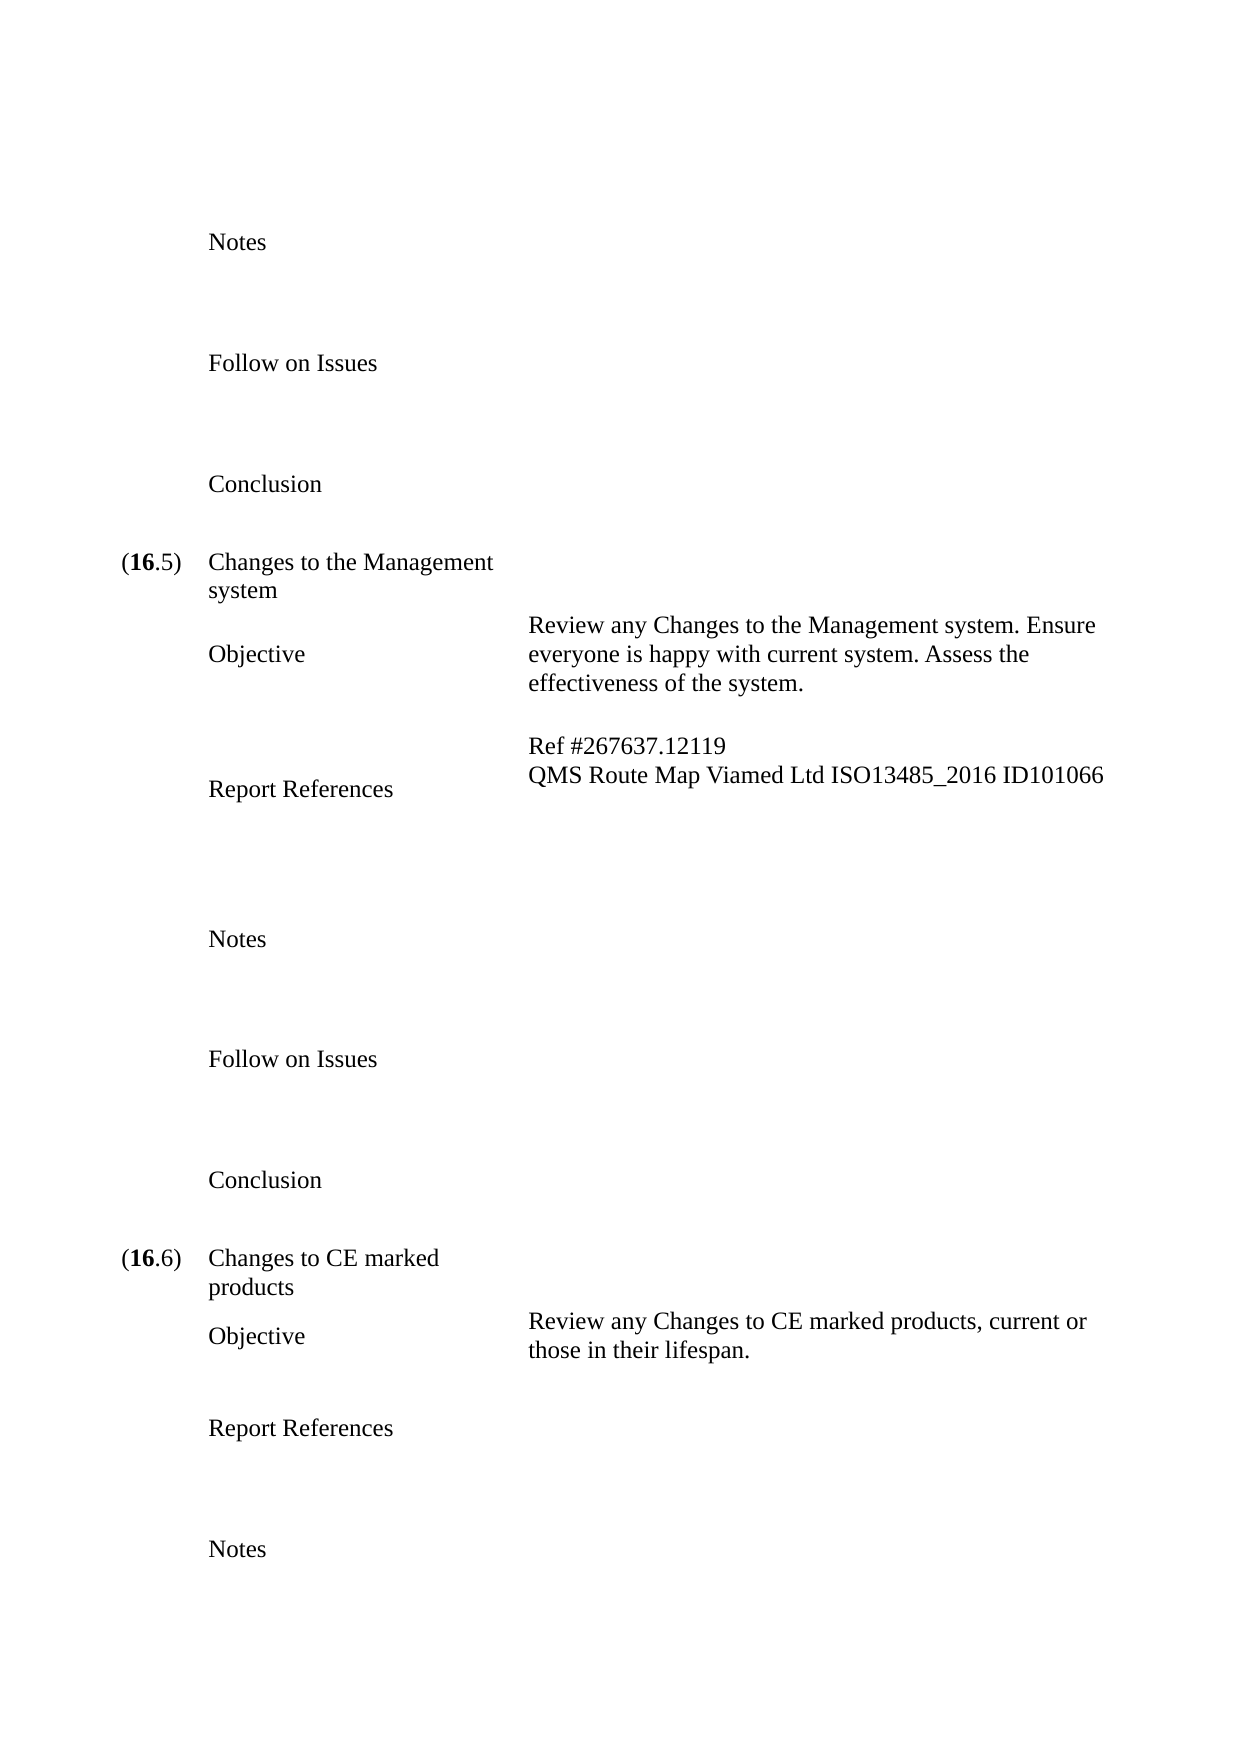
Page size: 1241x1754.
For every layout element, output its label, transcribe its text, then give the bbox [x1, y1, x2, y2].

table_cell [525, 878, 1122, 998]
table_cell [118, 999, 205, 1119]
table_cell Report References [205, 1367, 525, 1488]
table_cell [118, 1488, 205, 1608]
table_cell [118, 181, 205, 302]
table_cell Objective [205, 1304, 525, 1367]
table_cell [118, 607, 205, 699]
table_cell [525, 544, 1122, 607]
table_cell [118, 118, 205, 181]
table_cell [525, 302, 1122, 423]
table_cell [205, 118, 525, 181]
table_cell Follow on Issues [205, 999, 525, 1119]
table_cell Review any Changes to CE marked products, current or those in their lifespan. [525, 1304, 1122, 1367]
table_cell [118, 1304, 205, 1367]
table_cell [118, 1119, 205, 1240]
table_cell [525, 118, 1122, 181]
table_cell [118, 699, 205, 878]
table_cell Notes [205, 1488, 525, 1608]
table_cell Notes [205, 181, 525, 302]
table_cell Objective [205, 607, 525, 699]
table_cell [525, 423, 1122, 544]
table_cell Report References [205, 699, 525, 878]
table_cell (16.6) [118, 1240, 205, 1303]
table_cell Changes to CE marked products [205, 1240, 525, 1303]
table_cell [118, 423, 205, 544]
table_cell [118, 1367, 205, 1488]
table_cell Follow on Issues [205, 302, 525, 423]
table_cell Conclusion [205, 423, 525, 544]
table_cell [525, 999, 1122, 1119]
table_cell Review any Changes to the Management system. Ensure everyone is happy with current system. Assess the effectiveness of the system. [525, 607, 1122, 699]
table_cell Notes [205, 878, 525, 998]
table_cell [525, 1119, 1122, 1240]
table_cell Changes to the Management system [205, 544, 525, 607]
table_cell [525, 1367, 1122, 1488]
table_cell Ref #267637.12119 QMS Route Map Viamed Ltd ISO13485_2016 ID101066 [525, 699, 1122, 878]
table_cell [525, 1488, 1122, 1608]
table_cell [118, 878, 205, 998]
table_cell Conclusion [205, 1119, 525, 1240]
table_cell (16.5) [118, 544, 205, 607]
table_cell [118, 302, 205, 423]
table_cell [525, 181, 1122, 302]
table_cell [525, 1240, 1122, 1303]
